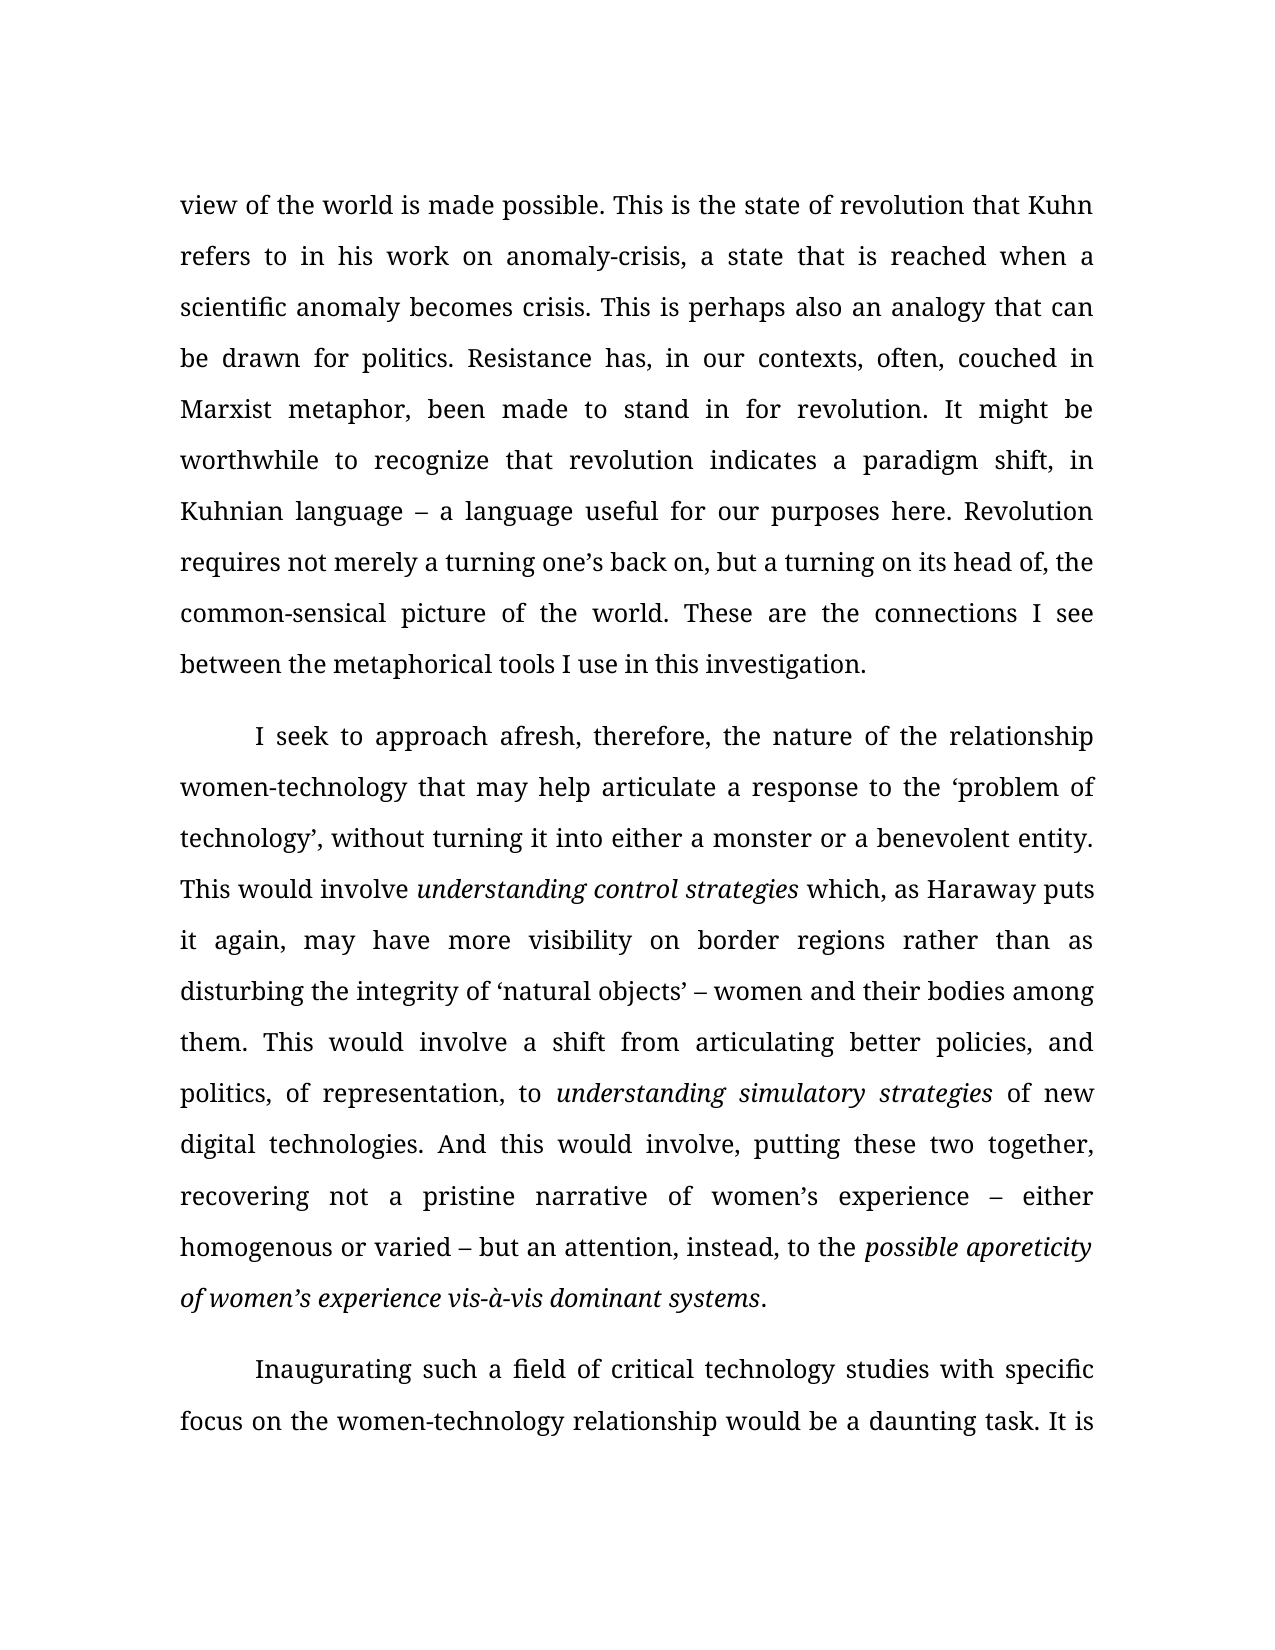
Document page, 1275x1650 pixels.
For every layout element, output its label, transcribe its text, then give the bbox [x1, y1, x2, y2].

text view of the world is made possible. This is the state of revolution that Kuhn refers to in his work on anomaly-crisis, a state that is reached when a scientific anomaly becomes crisis. This is perhaps also an analogy that can be drawn for politics. Resistance has, in our contexts, often, couched in Marxist metaphor, been made to stand in for revolution. It might be worthwhile to recognize that revolution indicates a paradigm shift, in Kuhnian language – a language useful for our purposes here. Revolution requires not merely a turning one’s back on, but a turning on its head of, the common-sensical picture of the world. These are the connections I see between the metaphorical tools I use in this investigation. [180, 187, 1095, 681]
text I seek to approach afresh, therefore, the nature of the relationship women-technology that may help articulate a response to the ‘problem of technology’, without turning it into either a monster or a benevolent entity. This would involve understanding control strategies which, as Haraway puts it again, may have more visibility on border regions rather than as disturbing the integrity of ‘natural objects’ – women and their bodies among them. This would involve a shift from articulating better policies, and politics, of representation, to understanding simulatory strategies of new digital technologies. And this would involve, putting these two together, recovering not a pristine narrative of women’s experience – either homogenous or varied – but an attention, instead, to the possible aporeticity of women’s experience vis-à-vis dominant systems. [180, 719, 1095, 1314]
text Inaugurating such a field of critical technology studies with specific focus on the women-technology relationship would be a daunting task. It is [180, 1352, 1095, 1437]
